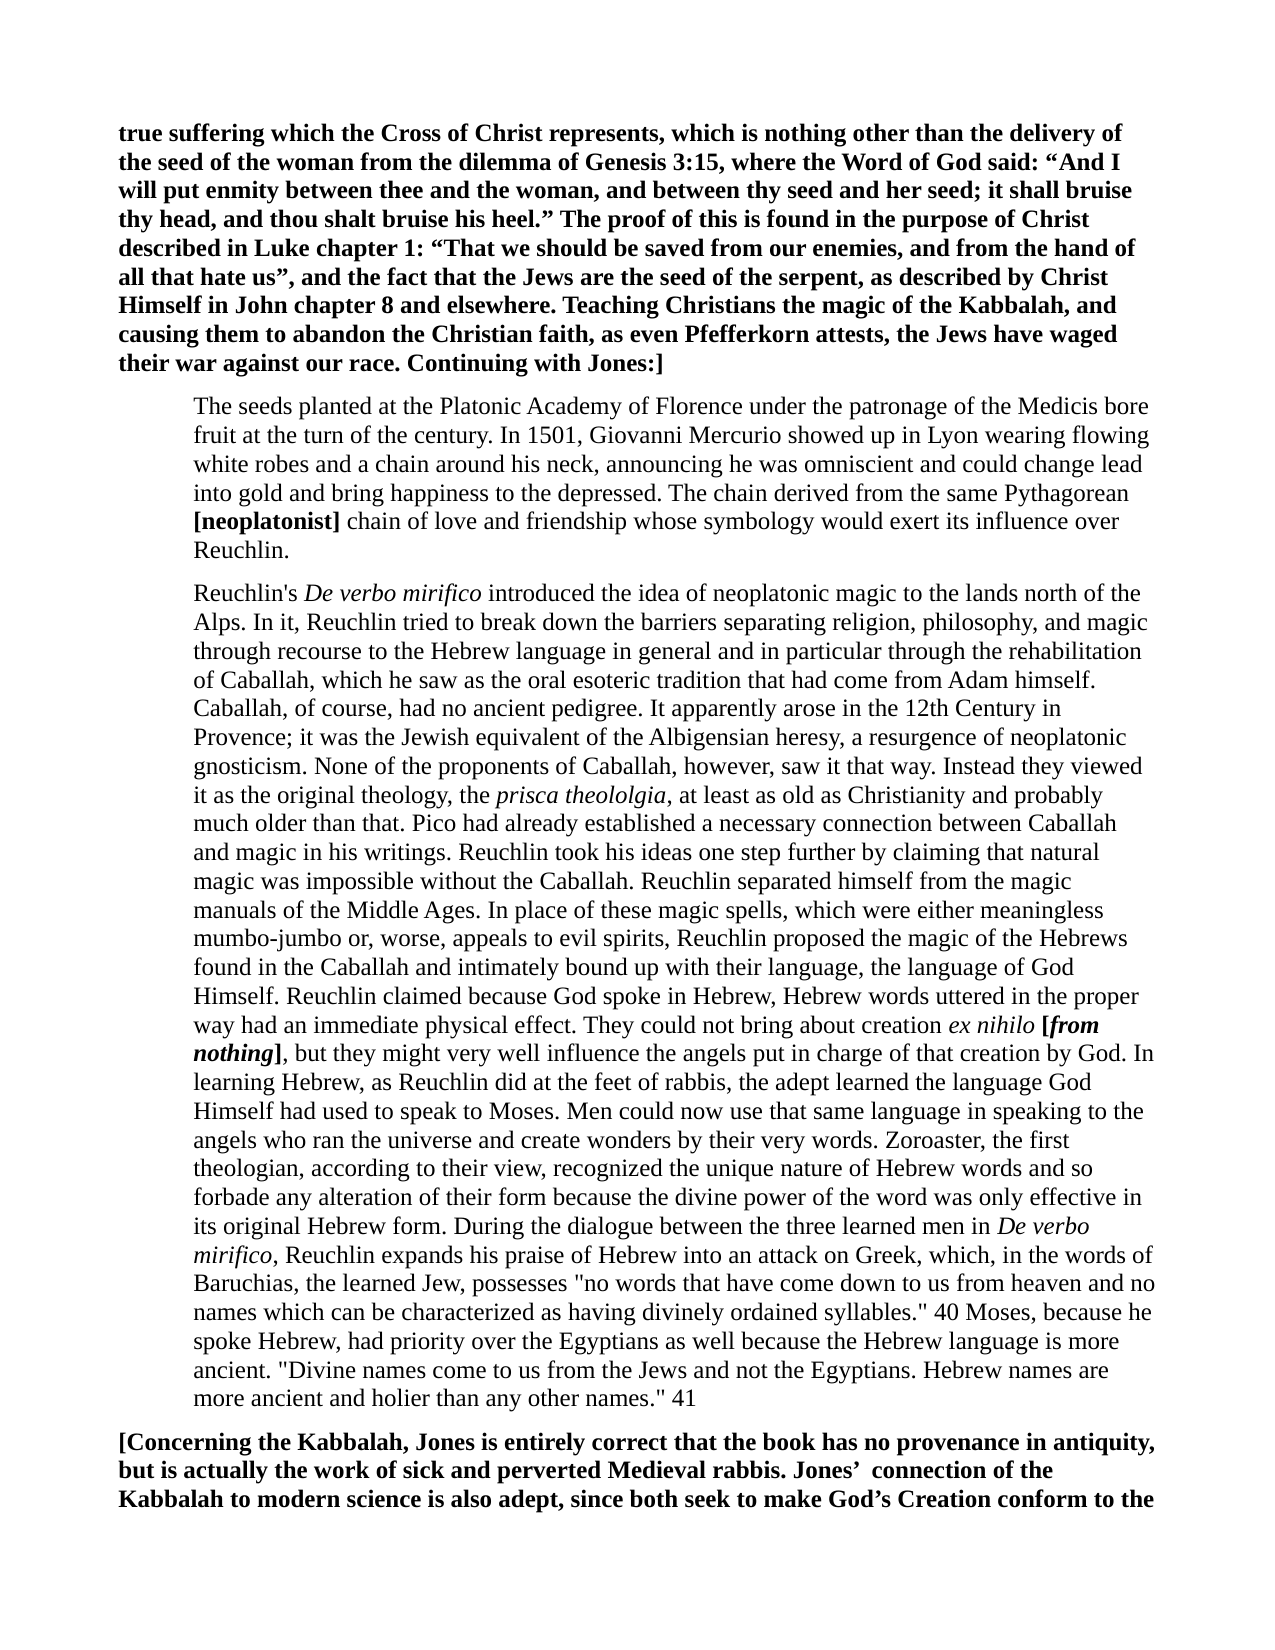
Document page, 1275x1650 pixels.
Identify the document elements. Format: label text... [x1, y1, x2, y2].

text true suffering which the Cross of Christ represents, which is nothing other than the delivery of the seed of the woman from the dilemma of Genesis 3:15, where the Word of God said: “And I will put enmity between thee and the woman, and between thy seed and her seed; it shall bruise thy head, and thou shalt bruise his heel.” The proof of this is found in the purpose of Christ described in Luke chapter 1: “That we should be saved from our enemies, and from the hand of all that hate us”, and the fact that the Jews are the seed of the serpent, as described by Christ Himself in John chapter 8 and elsewhere. Teaching Christians the magic of the Kabbalah, and causing them to abandon the Christian faith, as even Pfefferkorn attests, the Jews have waged their war against our race. Continuing with Jones:] [118, 118, 1157, 377]
text [Concerning the Kabbalah, Jones is entirely correct that the book has no provenance in antiquity, but is actually the work of sick and perverted Medieval rabbis. Jones’ connection of the Kabbalah to modern science is also adept, since both seek to make God’s Creation conform to the [118, 1427, 1157, 1513]
text Reuchlin's De verbo mirifico introduced the idea of neoplatonic magic to the lands north of the Alps. In it, Reuchlin tried to break down the barriers separating religion, philosophy, and magic through recourse to the Hebrew language in general and in particular through the rehabilitation of Caballah, which he saw as the oral esoteric tradition that had come from Adam himself. Caballah, of course, had no ancient pedigree. It apparently arose in the 12th Century in Provence; it was the Jewish equivalent of the Albigensian heresy, a resurgence of neoplatonic gnosticism. None of the proponents of Caballah, however, saw it that way. Instead they viewed it as the original theology, the prisca theololgia, at least as old as Christianity and probably much older than that. Pico had already established a necessary connection between Caballah and magic in his writings. Reuchlin took his ideas one step further by claiming that natural magic was impossible without the Caballah. Reuchlin separated himself from the magic manuals of the Middle Ages. In place of these magic spells, which were either meaningless mumbo-jumbo or, worse, appeals to evil spirits, Reuchlin proposed the magic of the Hebrews found in the Caballah and intimately bound up with their language, the language of God Himself. Reuchlin claimed because God spoke in Hebrew, Hebrew words uttered in the proper way had an immediate physical effect. They could not bring about creation ex nihilo [from nothing], but they might very well influence the angels put in charge of that creation by God. In learning Hebrew, as Reuchlin did at the feet of rabbis, the adept learned the language God Himself had used to speak to Moses. Men could now use that same language in speaking to the angels who ran the universe and create wonders by their very words. Zoroaster, the first theologian, according to their view, recognized the unique nature of Hebrew words and so forbade any alteration of their form because the divine power of the word was only effective in its original Hebrew form. During the dialogue between the three learned men in De verbo mirifico, Reuchlin expands his praise of Hebrew into an attack on Greek, which, in the words of Baruchias, the learned Jew, possesses "no words that have come down to us from heaven and no names which can be characterized as having divinely ordained syllables." 40 Moses, because he spoke Hebrew, had priority over the Egyptians as well because the Hebrew language is more ancient. "Divine names come to us from the Jews and not the Egyptians. Hebrew names are more ancient and holier than any other names." 41 [193, 578, 1157, 1412]
text The seeds planted at the Platonic Academy of Florence under the patronage of the Medicis bore fruit at the turn of the century. In 1501, Giovanni Mercurio showed up in Lyon wearing flowing white robes and a chain around his neck, announcing he was omniscient and could change lead into gold and bring happiness to the depressed. The chain derived from the same Pythagorean [neoplatonist] chain of love and friendship whose symbology would exert its influence over Reuchlin. [193, 391, 1157, 564]
